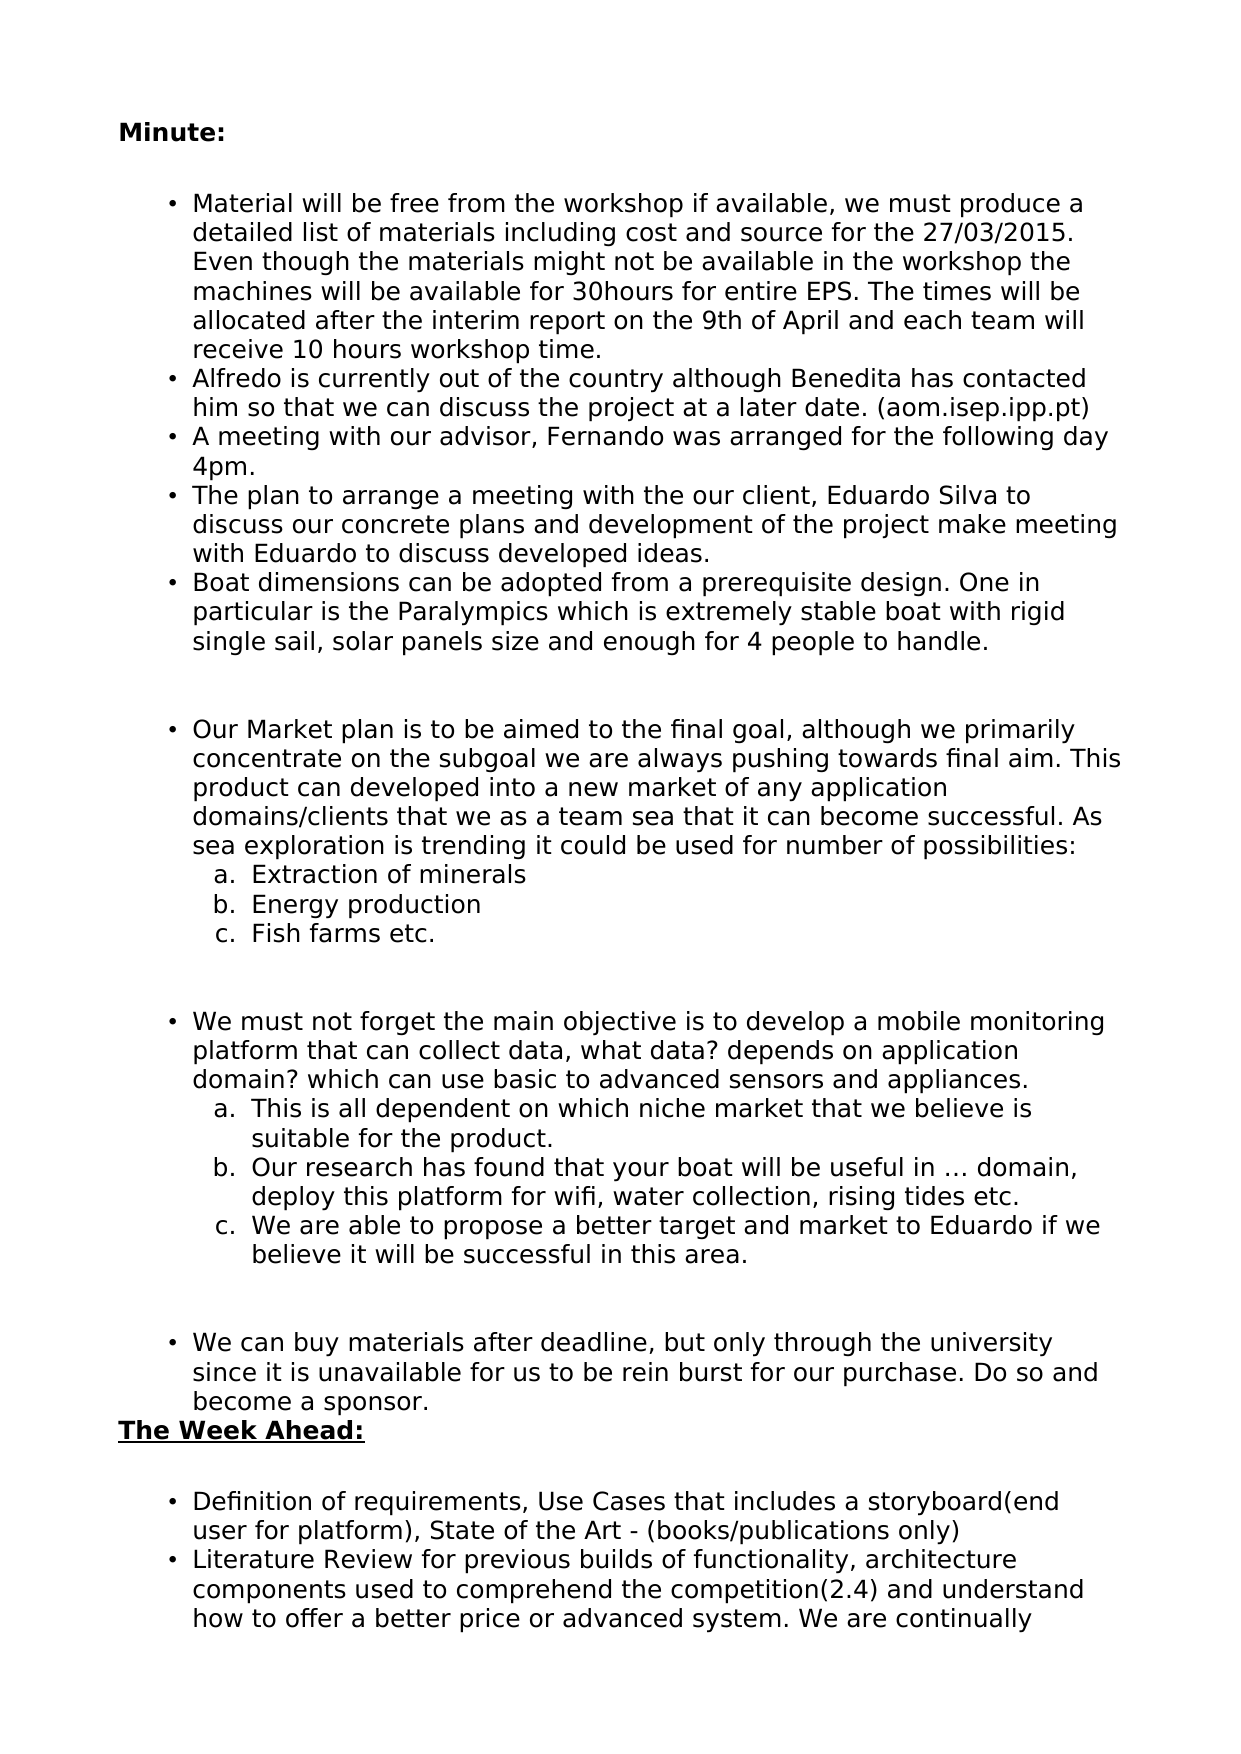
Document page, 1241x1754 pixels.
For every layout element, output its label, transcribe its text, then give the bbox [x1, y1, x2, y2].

list Energy production [236, 890, 1122, 919]
list Alfredo is currently out of the country although Benedita has contacted him so that we can discuss the project at a later date. (aom.isep.ipp.pt) [177, 364, 1122, 423]
list Boat dimensions can be adopted from a prerequisite design. One in particular is the Paralympics which is extremely stable boat with rigid single sail, solar panels size and enough for 4 people to handle. [177, 568, 1122, 656]
list This is all dependent on which niche market that we believe is suitable for the product. [236, 1095, 1122, 1153]
text The Week Ahead: [118, 1416, 1122, 1445]
list Definition of requirements, Use Cases that includes a storyboard(end user for platform), State of the Art - (books/publications only) [177, 1487, 1122, 1546]
list Literature Review for previous builds of functionality, architecture components used to comprehend the competition(2.4) and understand how to offer a better price or advanced system. We are continually [177, 1546, 1122, 1633]
list Our Market plan is to be aimed to the final goal, although we primarily concentrate on the subgoal we are always pushing towards final aim. This product can developed into a new market of any application domains/clients that we as a team sea that it can become successful. As sea exploration is trending it could be used for number of possibilities: [177, 715, 1122, 861]
list The plan to arrange a meeting with the our client, Eduardo Silva to discuss our concrete plans and development of the project make meeting with Eduardo to discuss developed ideas. [177, 481, 1122, 568]
list Our research has found that your boat will be useful in … domain, deploy this platform for wifi, water collection, rising tides etc. [236, 1153, 1122, 1211]
list Extraction of minerals [236, 861, 1122, 890]
list We are able to propose a better target and market to Eduardo if we believe it will be successful in this area. [236, 1211, 1122, 1270]
list We must not forget the main objective is to develop a mobile monitoring platform that can collect data, what data? depends on application domain? which can use basic to advanced sensors and appliances. [177, 1007, 1122, 1095]
list We can buy materials after deadline, but only through the university since it is unavailable for us to be rein burst for our purchase. Do so and become a sponsor. [177, 1329, 1122, 1416]
list A meeting with our advisor, Fernando was arranged for the following day 4pm. [177, 423, 1122, 481]
list Material will be free from the workshop if available, we must produce a detailed list of materials including cost and source for the 27/03/2015. Even though the materials might not be available in the workshop the machines will be available for 30hours for entire EPS. The times will be allocated after the interim report on the 9th of April and each team will receive 10 hours workshop time. [177, 189, 1122, 364]
list Fish farms etc. [236, 919, 1122, 948]
subtitle Minute: [118, 118, 1122, 147]
